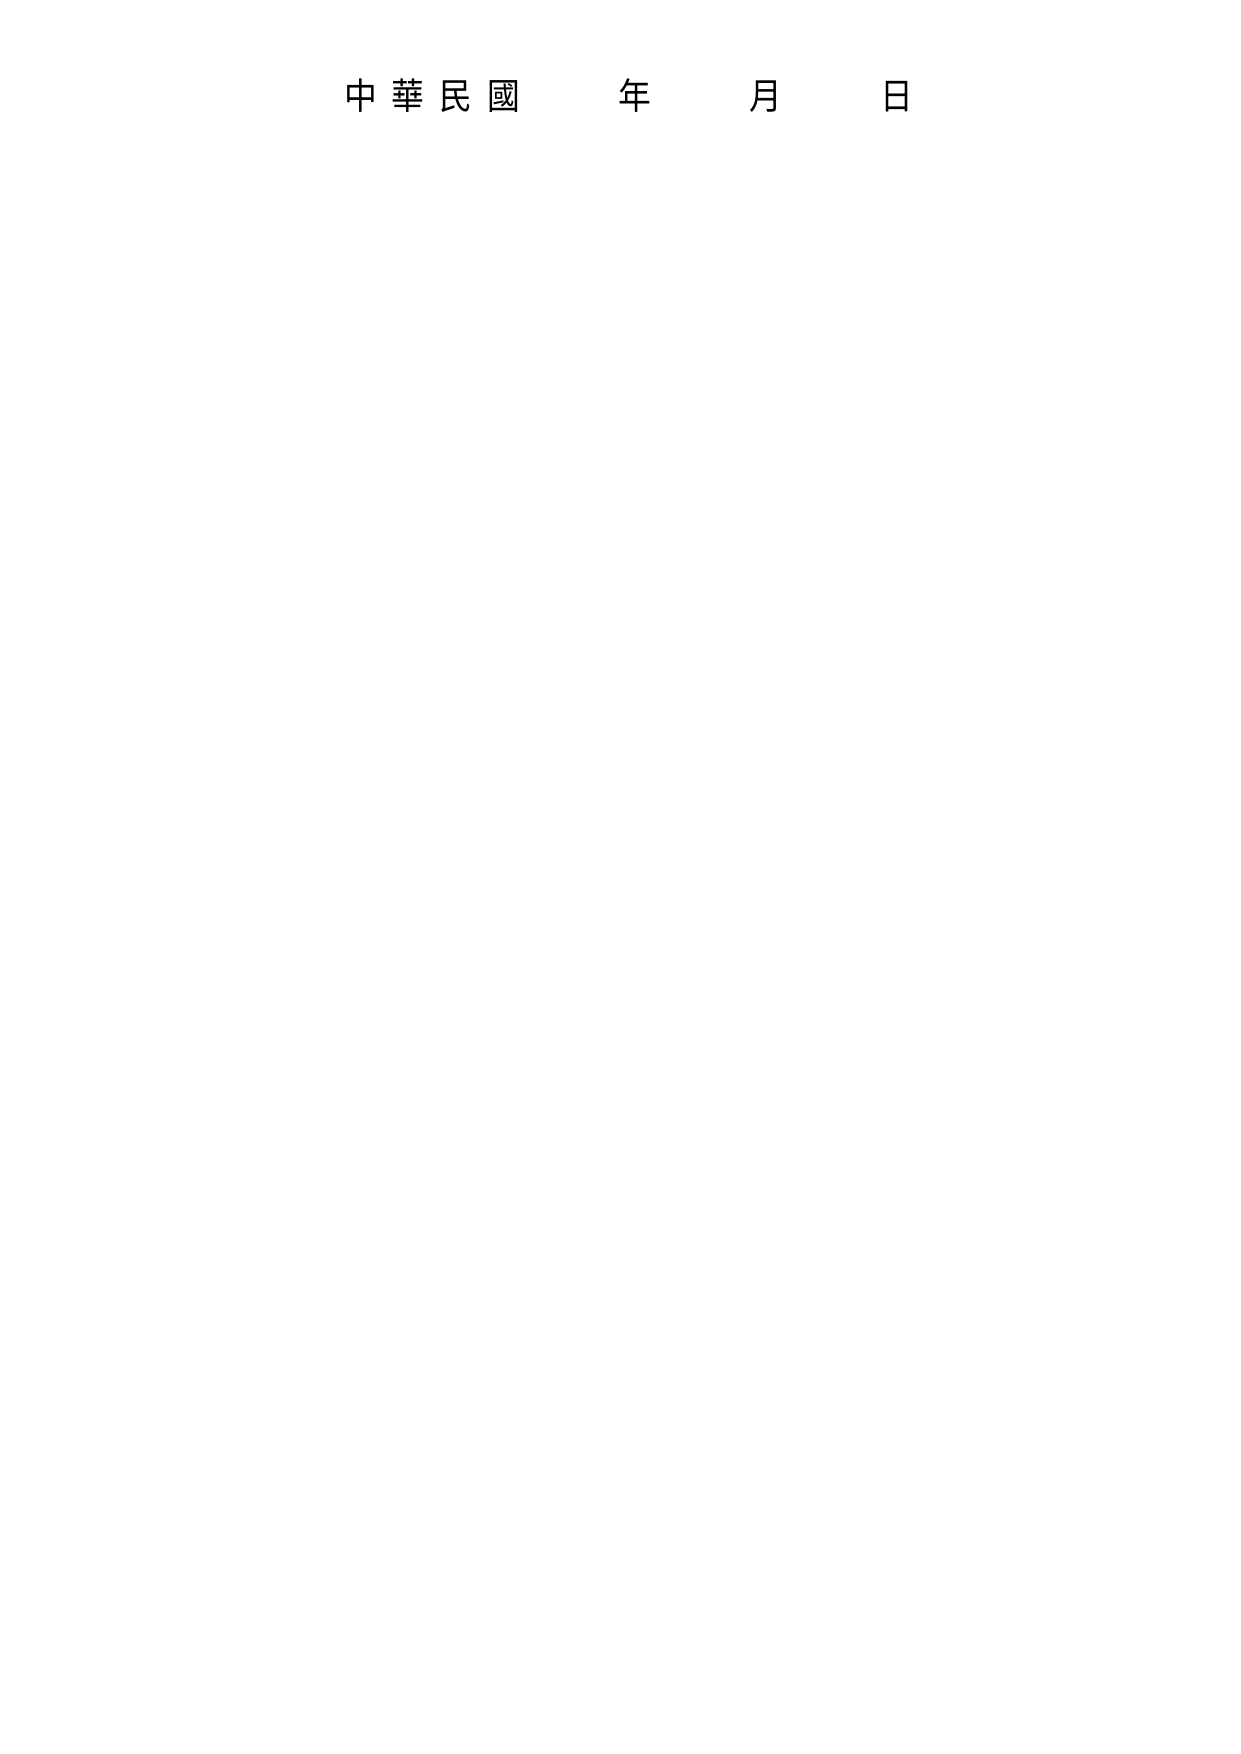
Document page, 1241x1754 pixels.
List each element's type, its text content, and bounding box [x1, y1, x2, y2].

text 中 華 民 國 年 月 日 [71, 59, 1169, 122]
